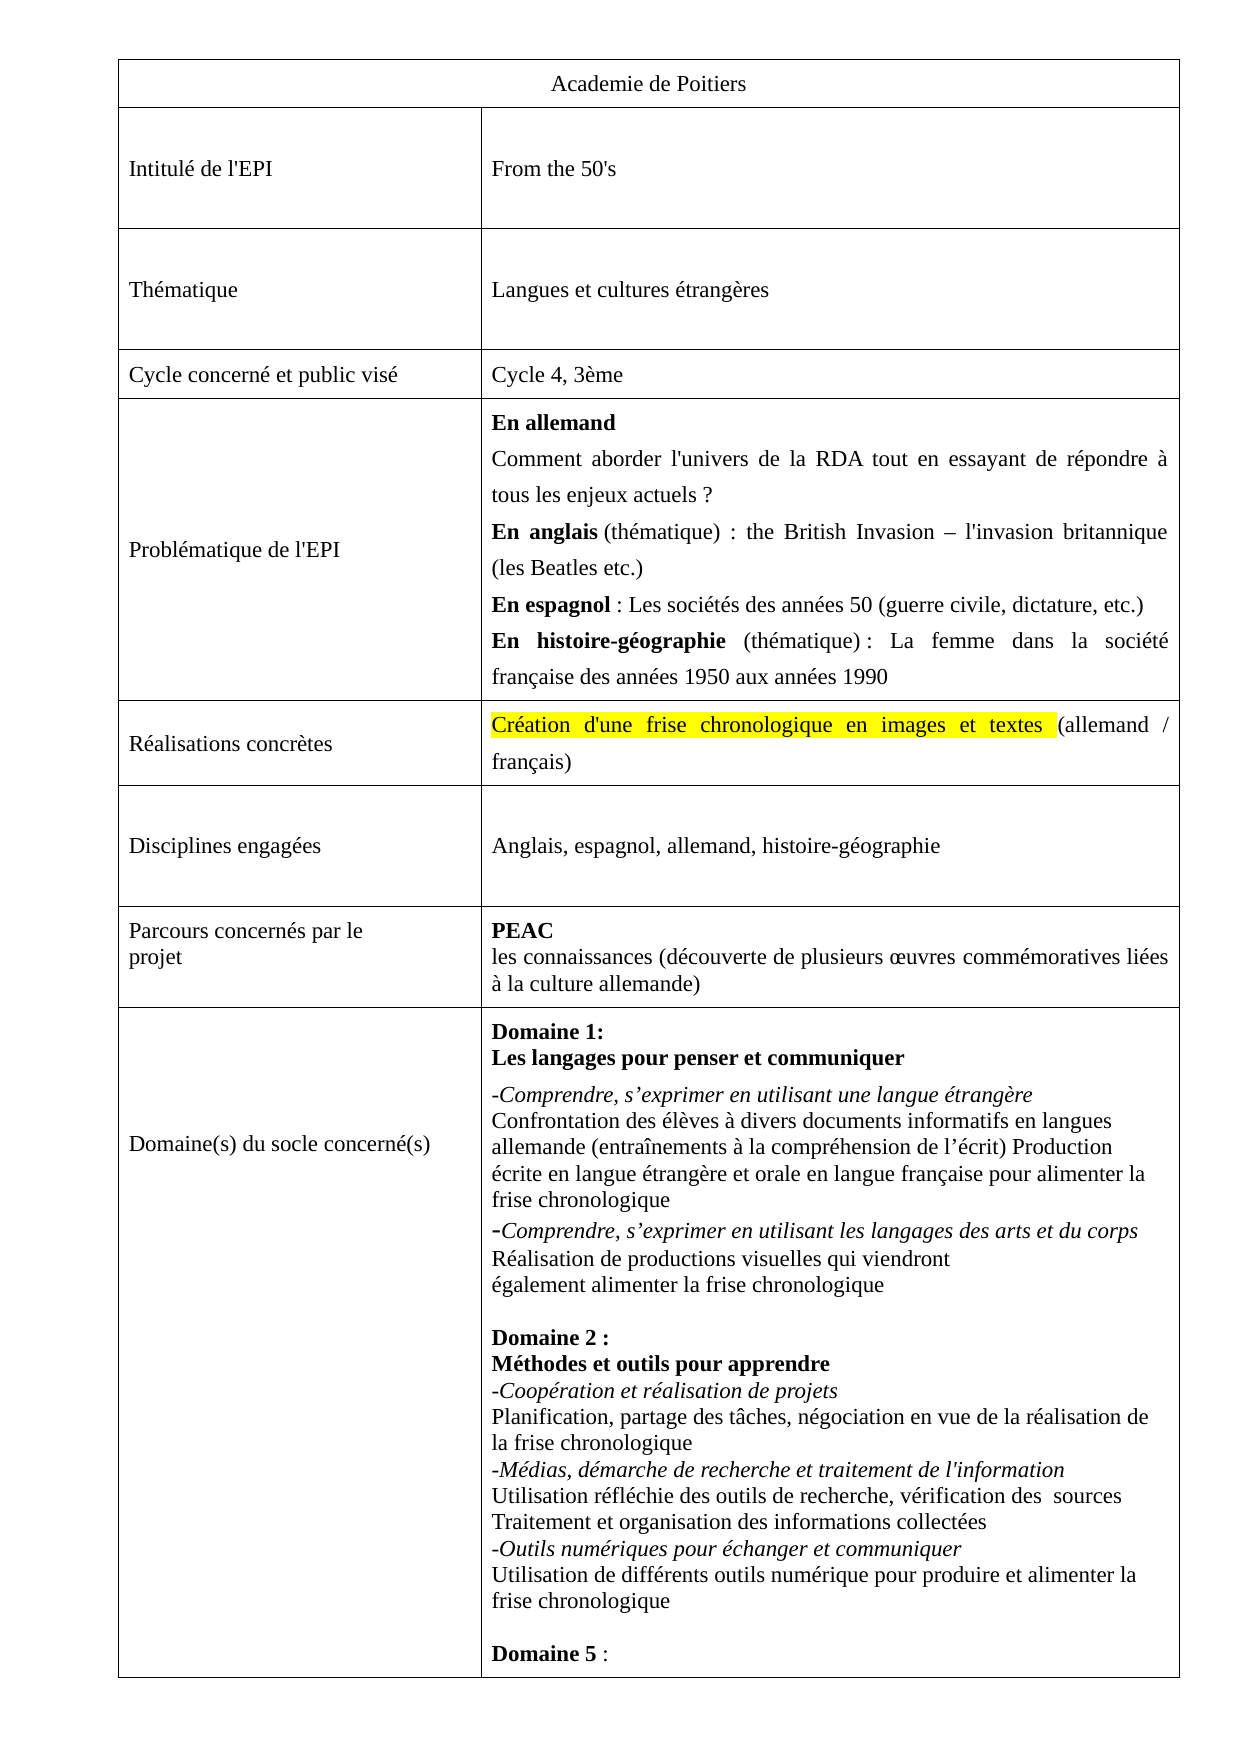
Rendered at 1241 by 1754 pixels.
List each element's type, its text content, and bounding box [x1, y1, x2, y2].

table_cell Disciplines engagées [119, 786, 481, 906]
table_cell From the 50's [482, 108, 1179, 228]
table_cell Cycle 4, 3ème [482, 350, 1179, 397]
table_cell Intitulé de l'EPI [119, 108, 481, 228]
table_cell Thématique [119, 229, 481, 349]
table_cell Domaine 1: Les langages pour penser et communiquer -Comprendre, s’exprimer en utilisant une langue étrangère Confrontation des élèves à divers documents informatifs en langues allemande (entraînements à la compréhension de l’écrit) Production écrite en langue étrangère et orale en langue française pour alimenter la frise chronologique -Comprendre, s’exprimer en utilisant les langages des arts et du corps Réalisation de productions visuelles qui viendront également alimenter la frise chronologique Domaine 2 : Méthodes et outils pour apprendre -Coopération et réalisation de projets Planification, partage des tâches, négociation en vue de la réalisation de la frise chronologique -Médias, démarche de recherche et traitement de l'information Utilisation réfléchie des outils de recherche, vérification des sources Traitement et organisation des informations collectées -Outils numériques pour échanger et communiquer Utilisation de différents outils numérique pour produire et alimenter la frise chronologique Domaine 5 : [482, 1008, 1179, 1677]
table_cell Domaine(s) du socle concerné(s) [119, 1008, 481, 1677]
table_cell Anglais, espagnol, allemand, histoire-géographie [482, 786, 1179, 906]
table_cell Academie de Poitiers [119, 60, 1179, 107]
table_cell Cycle concerné et public visé [119, 350, 481, 397]
table_cell Langues et cultures étrangères [482, 229, 1179, 349]
table_cell Création d'une frise chronologique en images et textes (allemand / français) [482, 701, 1179, 785]
table_cell PEAC les connaissances (découverte de plusieurs œuvres commémoratives liées à la culture allemande) [482, 907, 1179, 1007]
table_cell Parcours concernés par le projet [119, 907, 481, 1007]
table_cell En allemand Comment aborder l'univers de la RDA tout en essayant de répondre à tous les enjeux actuels ? En anglais (thématique) : the British Invasion – l'invasion britannique (les Beatles etc.) En espagnol : Les sociétés des années 50 (guerre civile, dictature, etc.) En histoire-géographie (thématique) : La femme dans la société française des années 1950 aux années 1990 [482, 399, 1179, 700]
table_cell Réalisations concrètes [119, 701, 481, 785]
table_cell Problématique de l'EPI [119, 399, 481, 700]
